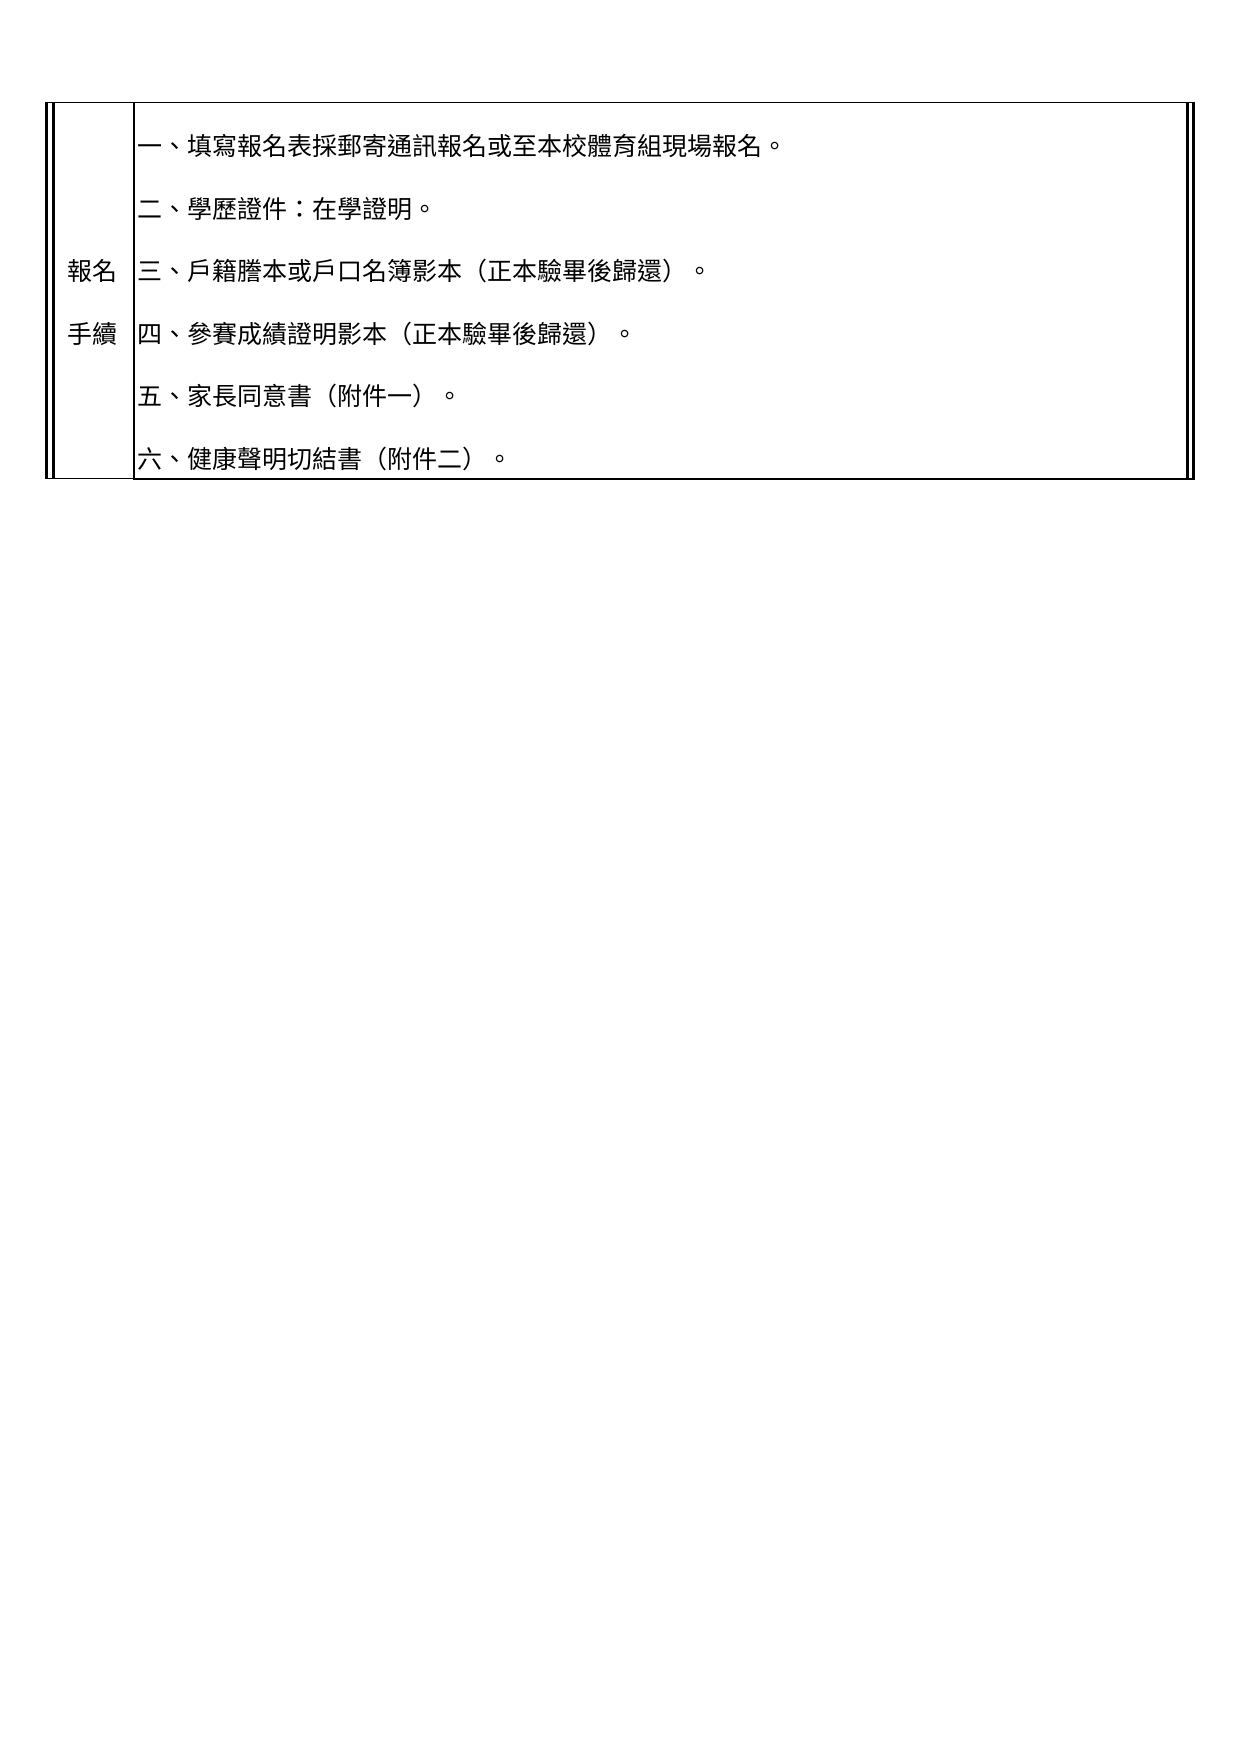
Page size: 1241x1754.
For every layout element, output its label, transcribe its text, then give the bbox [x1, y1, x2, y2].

table_cell 一、填寫報名表採郵寄通訊報名或至本校體育組現場報名。 二、學歷證件：在學證明。 三、戶籍謄本或戶口名簿影本（正本驗畢後歸還）。 四、參賽成績證明影本（正本驗畢後歸還）。 五、家長同意書（附件一）。 六、健康聲明切結書（附件二）。 [135, 103, 1186, 478]
table_cell 報名手續 [55, 103, 133, 478]
